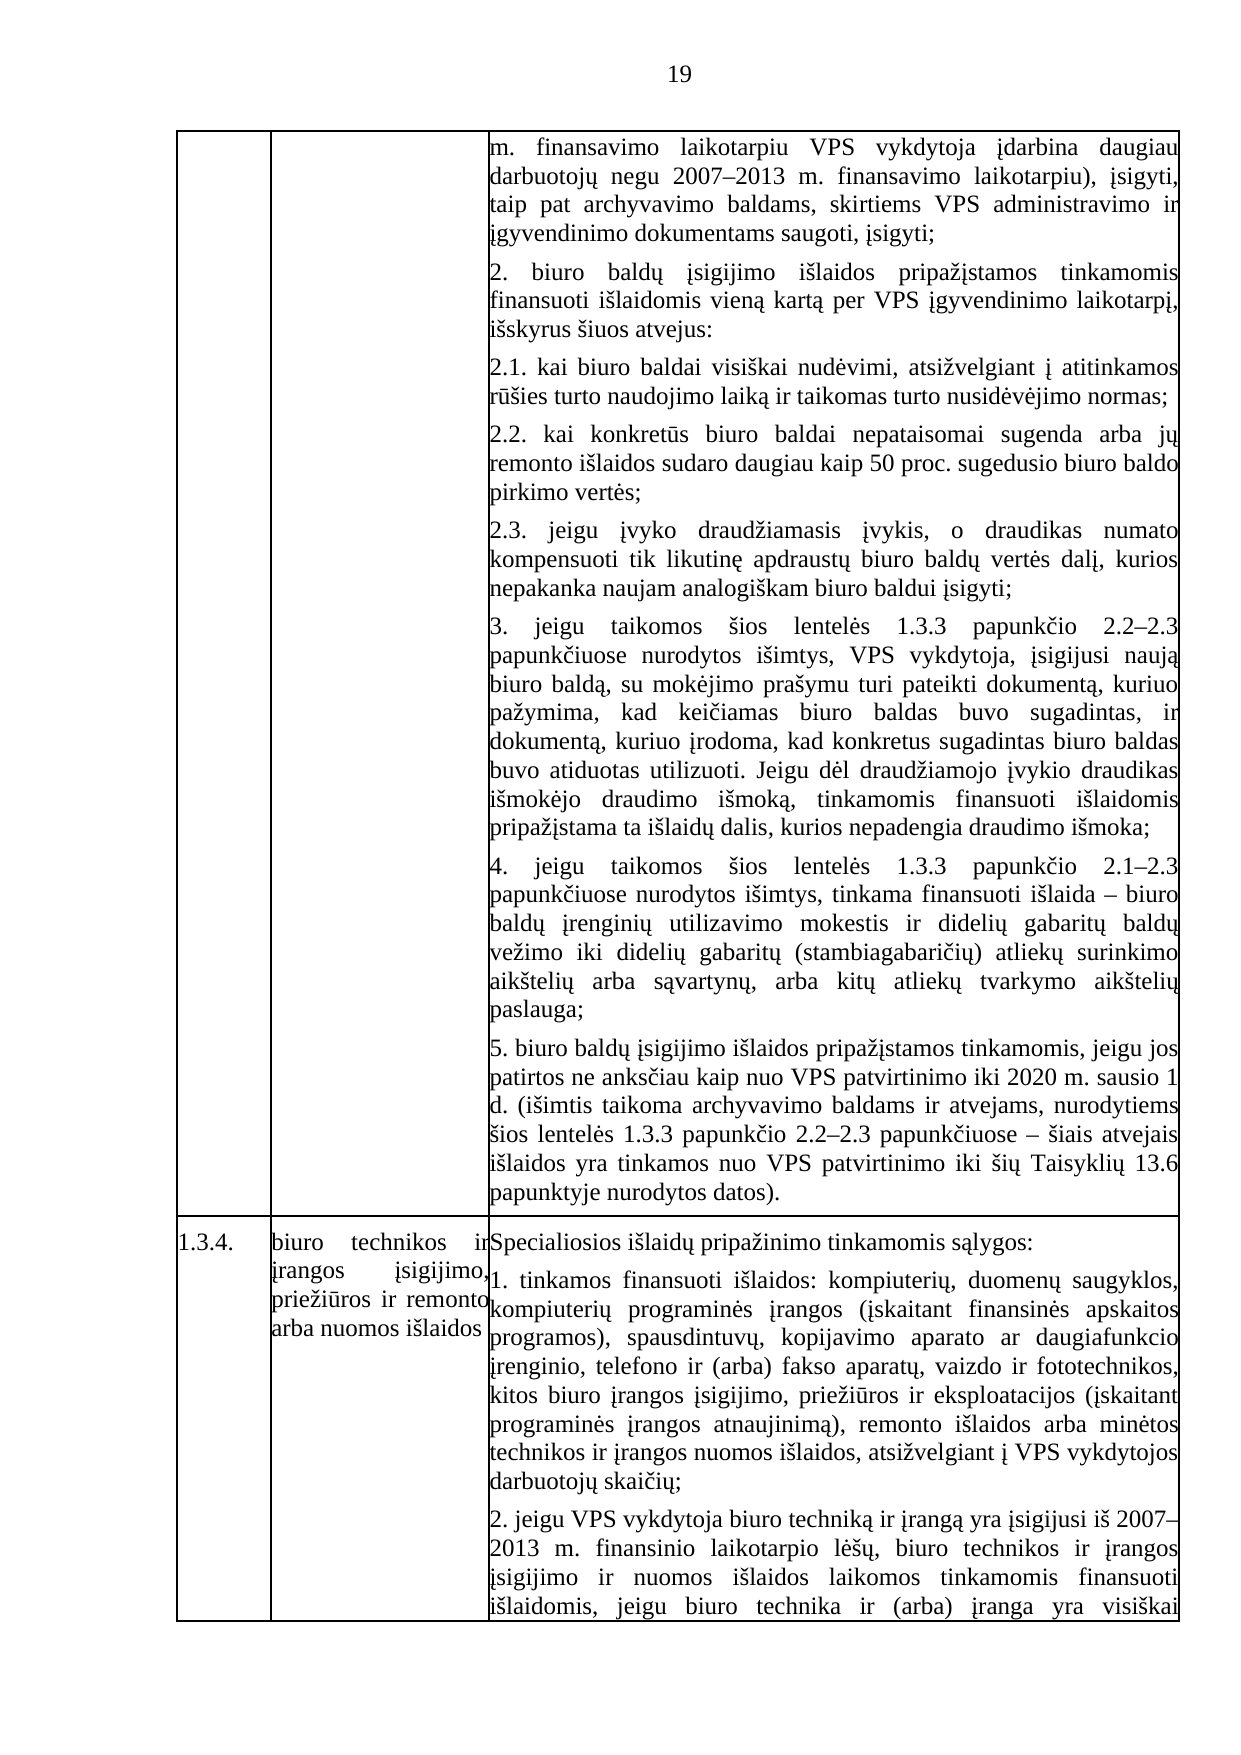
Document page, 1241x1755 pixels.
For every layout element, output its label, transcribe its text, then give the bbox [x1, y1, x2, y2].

table_cell biuro technikos ir įrangos įsigijimo, priežiūros ir remonto arba nuomos išlaidos [272, 1217, 488, 1619]
table_cell Specialiosios išlaidų pripažinimo tinkamomis sąlygos: 1. tinkamos finansuoti išlaidos: kompiuterių, duomenų saugyklos, kompiuterių programinės įrangos (įskaitant finansinės apskaitos programos), spausdintuvų, kopijavimo aparato ar daugiafunkcio įrenginio, telefono ir (arba) fakso aparatų, vaizdo ir fototechnikos, kitos biuro įrangos įsigijimo, priežiūros ir eksploatacijos (įskaitant programinės įrangos atnaujinimą), remonto išlaidos arba minėtos technikos ir įrangos nuomos išlaidos, atsižvelgiant į VPS vykdytojos darbuotojų skaičių; 2. jeigu VPS vykdytoja biuro techniką ir įrangą yra įsigijusi iš 2007–2013 m. finansinio laikotarpio lėšų, biuro technikos ir įrangos įsigijimo ir nuomos išlaidos laikomos tinkamomis finansuoti išlaidomis, jeigu biuro technika ir (arba) įranga yra visiškai [490, 1217, 1178, 1619]
table_cell [272, 132, 488, 1215]
table_cell m. finansavimo laikotarpiu VPS vykdytoja įdarbina daugiau darbuotojų negu 2007–2013 m. finansavimo laikotarpiu), įsigyti, taip pat archyvavimo baldams, skirtiems VPS administravimo ir įgyvendinimo dokumentams saugoti, įsigyti; 2. biuro baldų įsigijimo išlaidos pripažįstamos tinkamomis finansuoti išlaidomis vieną kartą per VPS įgyvendinimo laikotarpį, išskyrus šiuos atvejus: 2.1. kai biuro baldai visiškai nudėvimi, atsižvelgiant į atitinkamos rūšies turto naudojimo laiką ir taikomas turto nusidėvėjimo normas; 2.2. kai konkretūs biuro baldai nepataisomai sugenda arba jų remonto išlaidos sudaro daugiau kaip 50 proc. sugedusio biuro baldo pirkimo vertės; 2.3. jeigu įvyko draudžiamasis įvykis, o draudikas numato kompensuoti tik likutinę apdraustų biuro baldų vertės dalį, kurios nepakanka naujam analogiškam biuro baldui įsigyti; 3. jeigu taikomos šios lentelės 1.3.3 papunkčio 2.2–2.3 papunkčiuose nurodytos išimtys, VPS vykdytoja, įsigijusi naują biuro baldą, su mokėjimo prašymu turi pateikti dokumentą, kuriuo pažymima, kad keičiamas biuro baldas buvo sugadintas, ir dokumentą, kuriuo įrodoma, kad konkretus sugadintas biuro baldas buvo atiduotas utilizuoti. Jeigu dėl draudžiamojo įvykio draudikas išmokėjo draudimo išmoką, tinkamomis finansuoti išlaidomis pripažįstama ta išlaidų dalis, kurios nepadengia draudimo išmoka; 4. jeigu taikomos šios lentelės 1.3.3 papunkčio 2.1–2.3 papunkčiuose nurodytos išimtys, tinkama finansuoti išlaida – biuro baldų įrenginių utilizavimo mokestis ir didelių gabaritų baldų vežimo iki didelių gabaritų (stambiagabaričių) atliekų surinkimo aikštelių arba sąvartynų, arba kitų atliekų tvarkymo aikštelių paslauga; 5. biuro baldų įsigijimo išlaidos pripažįstamos tinkamomis, jeigu jos patirtos ne anksčiau kaip nuo VPS patvirtinimo iki 2020 m. sausio 1 d. (išimtis taikoma archyvavimo baldams ir atvejams, nurodytiems šios lentelės 1.3.3 papunkčio 2.2–2.3 papunkčiuose – šiais atvejais išlaidos yra tinkamos nuo VPS patvirtinimo iki šių Taisyklių 13.6 papunktyje nurodytos datos). [490, 132, 1178, 1215]
table_cell [178, 132, 270, 1215]
table_cell 1.3.4. [178, 1217, 270, 1619]
